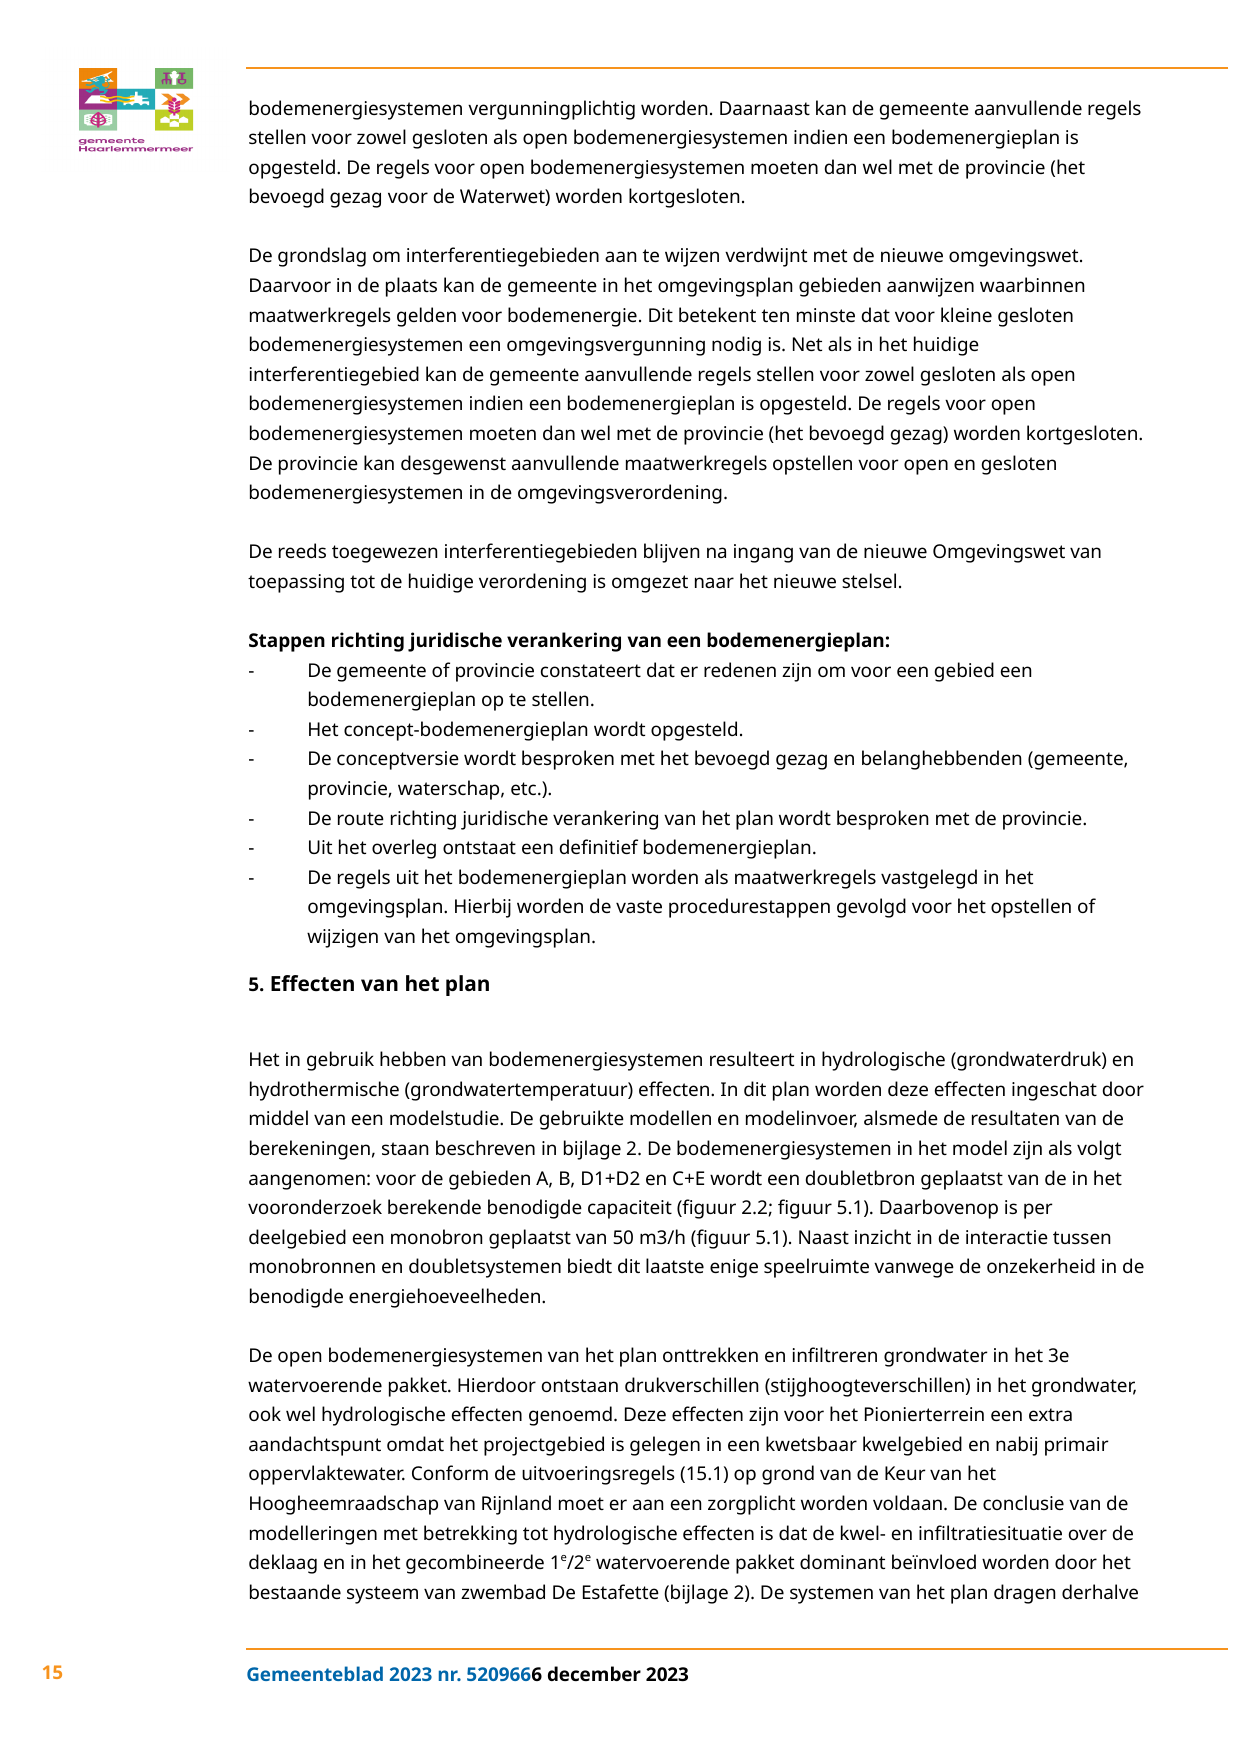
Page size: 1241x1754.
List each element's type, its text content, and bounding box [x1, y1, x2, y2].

text De grondslag om interferentiegebieden aan te wijzen verdwijnt met de nieuwe omgevingswet. Daarvoor in de plaats kan de gemeente in het omgevingsplan gebieden aanwijzen waarbinnen maatwerkregels gelden voor bodemenergie. Dit betekent ten minste dat voor kleine gesloten bodemenergiesystemen een omgevingsvergunning nodig is. Net als in het huidige interferentiegebied kan de gemeente aanvullende regels stellen voor zowel gesloten als open bodemenergiesystemen indien een bodemenergieplan is opgesteld. De regels voor open bodemenergiesystemen moeten dan wel met de provincie (het bevoegd gezag) worden kortgesloten. De provincie kan desgewenst aanvullende maatwerkregels opstellen voor open en gesloten bodemenergiesystemen in de omgevingsverordening. [248, 243, 1152, 505]
text bodemenergiesystemen vergunningplichtig worden. Daarnaast kan de gemeente aanvullende regels stellen voor zowel gesloten als open bodemenergiesystemen indien een bodemenergieplan is opgesteld. De regels voor open bodemenergiesystemen moeten dan wel met de provincie (het bevoegd gezag voor de Waterwet) worden kortgesloten. [248, 95, 1152, 209]
text Stappen richting juridische verankering van een bodemenergieplan: [248, 627, 1152, 653]
text De reeds toegewezen interferentiegebieden blijven na ingang van de nieuwe Omgevingswet van toepassing tot de huidige verordening is omgezet naar het nieuwe stelsel. [248, 538, 1152, 594]
text Het in gebruik hebben van bodemenergiesystemen resulteert in hydrologische (grondwaterdruk) en hydrothermische (grondwatertemperatuur) effecten. In dit plan worden deze effecten ingeschat door middel van een modelstudie. De gebruikte modellen en modelinvoer, alsmede de resultaten van de berekeningen, staan beschreven in bijlage 2. De bodemenergiesystemen in het model zijn als volgt aangenomen: voor de gebieden A, B, D1+D2 en C+E wordt een doubletbron geplaatst van de in het vooronderzoek berekende benodigde capaciteit (figuur 2.2; figuur 5.1). Daarbovenop is per deelgebied een monobron geplaatst van 50 m3/h (figuur 5.1). Naast inzicht in de interactie tussen monobronnen en doubletsystemen biedt dit laatste enige speelruimte vanwege de onzekerheid in de benodigde energiehoeveelheden. [248, 1046, 1152, 1309]
picture [41, 47, 231, 172]
list Het concept-bodemenergieplan wordt opgesteld. [248, 716, 1152, 742]
list De regels uit het bodemenergieplan worden als maatwerkregels vastgelegd in het omgevingsplan. Hierbij worden de vaste procedurestappen gevolgd voor het opstellen of wijzigen van het omgevingsplan. [248, 864, 1152, 949]
list Uit het overleg ontstaat een definitief bodemenergieplan. [248, 834, 1152, 860]
list De conceptversie wordt besproken met het bevoegd gezag en belanghebbenden (gemeente, provincie, waterschap, etc.). [248, 746, 1152, 801]
list De route richting juridische verankering van het plan wordt besproken met de provincie. [248, 805, 1152, 831]
text De open bodemenergiesystemen van het plan onttrekken en infiltreren grondwater in het 3e watervoerende pakket. Hierdoor ontstaan drukverschillen (stijghoogteverschillen) in het grondwater, ook wel hydrologische effecten genoemd. Deze effecten zijn voor het Pionierterrein een extra aandachtspunt omdat het projectgebied is gelegen in een kwetsbaar kwelgebied en nabij primair oppervlaktewater. Conform de uitvoeringsregels (15.1) op grond van de Keur van het Hoogheemraadschap van Rijnland moet er aan een zorgplicht worden voldaan. De conclusie van de modelleringen met betrekking tot hydrologische effecten is dat de kwel- en infiltratiesituatie over de deklaag en in het gecombineerde 1e/2e watervoerende pakket dominant beïnvloed worden door het bestaande systeem van zwembad De Estafette (bijlage 2). De systemen van het plan dragen derhalve [248, 1342, 1152, 1605]
list De gemeente of provincie constateert dat er redenen zijn om voor een gebied een bodemenergieplan op te stellen. [248, 657, 1152, 712]
text 5. Effecten van het plan [248, 969, 1152, 997]
